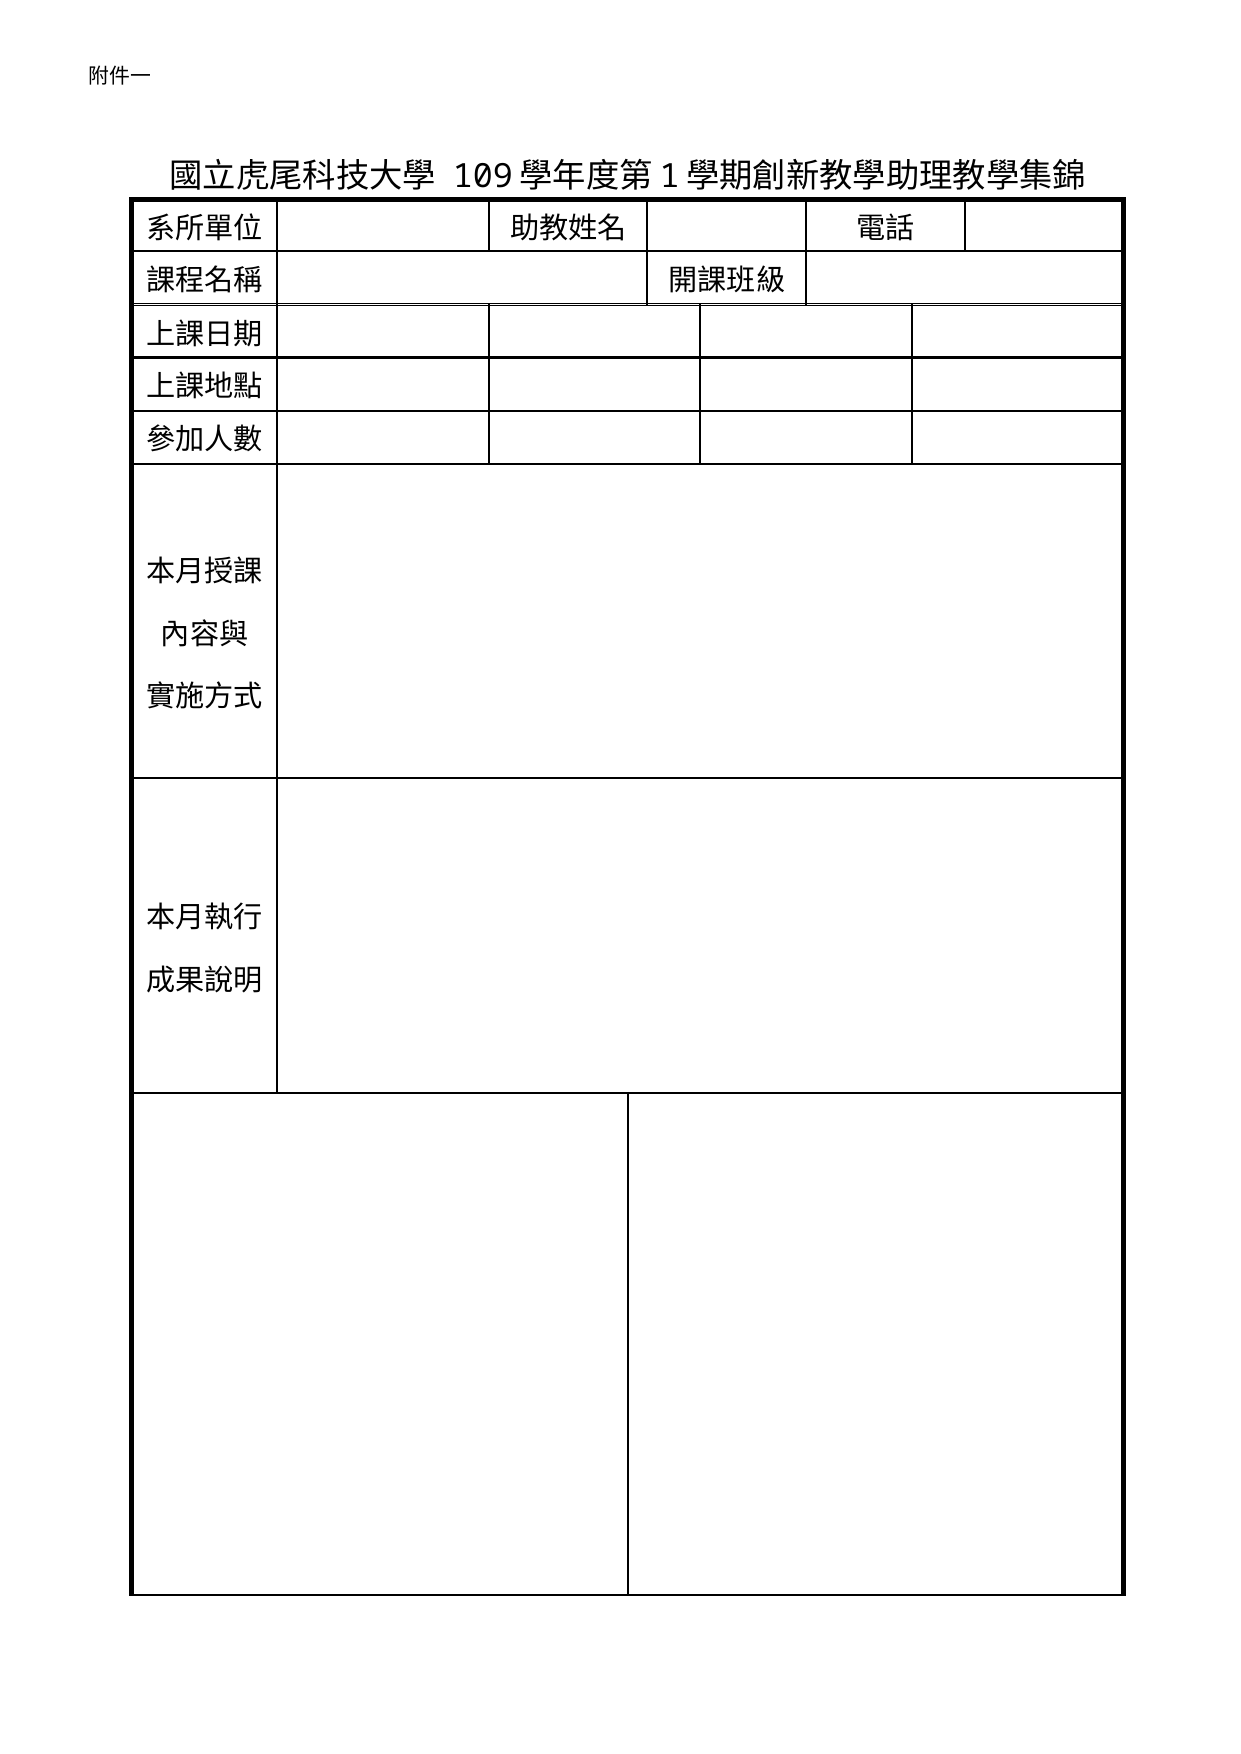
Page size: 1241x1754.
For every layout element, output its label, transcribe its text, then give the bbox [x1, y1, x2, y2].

table_cell [913, 306, 1121, 356]
table_cell [629, 1094, 1121, 1594]
table_cell [490, 412, 699, 463]
table_cell 本月執行成果說明 [134, 779, 276, 1092]
table_header 助教姓名 [490, 202, 646, 250]
table_cell 本月授課內容與 實施方式 [134, 465, 276, 777]
table_cell [278, 465, 1121, 777]
table_cell 上課日期 [134, 306, 276, 356]
table_header 系所單位 [134, 202, 276, 250]
table_cell 上課地點 [134, 359, 276, 409]
table_cell [278, 252, 646, 303]
table_cell [913, 412, 1121, 463]
table_header 電話 [807, 202, 964, 250]
table_cell [807, 252, 1121, 303]
table_header [278, 202, 488, 250]
table_cell [701, 412, 911, 463]
table_cell [701, 359, 911, 409]
table_cell [913, 359, 1121, 409]
table_cell [278, 779, 1121, 1092]
table_cell [490, 306, 699, 356]
table_cell [134, 1094, 627, 1594]
table_cell 開課班級 [648, 252, 805, 303]
table_header [648, 202, 805, 250]
table_cell [278, 306, 488, 356]
table_header [966, 202, 1121, 250]
table_cell 參加人數 [134, 412, 276, 463]
table_cell [701, 306, 911, 356]
table_cell [278, 412, 488, 463]
text 國立虎尾科技大學 109學年度第1學期創新教學助理教學集錦 [89, 148, 1167, 197]
table_cell 課程名稱 [134, 252, 276, 303]
table_cell [278, 359, 488, 409]
table_cell [490, 359, 699, 409]
